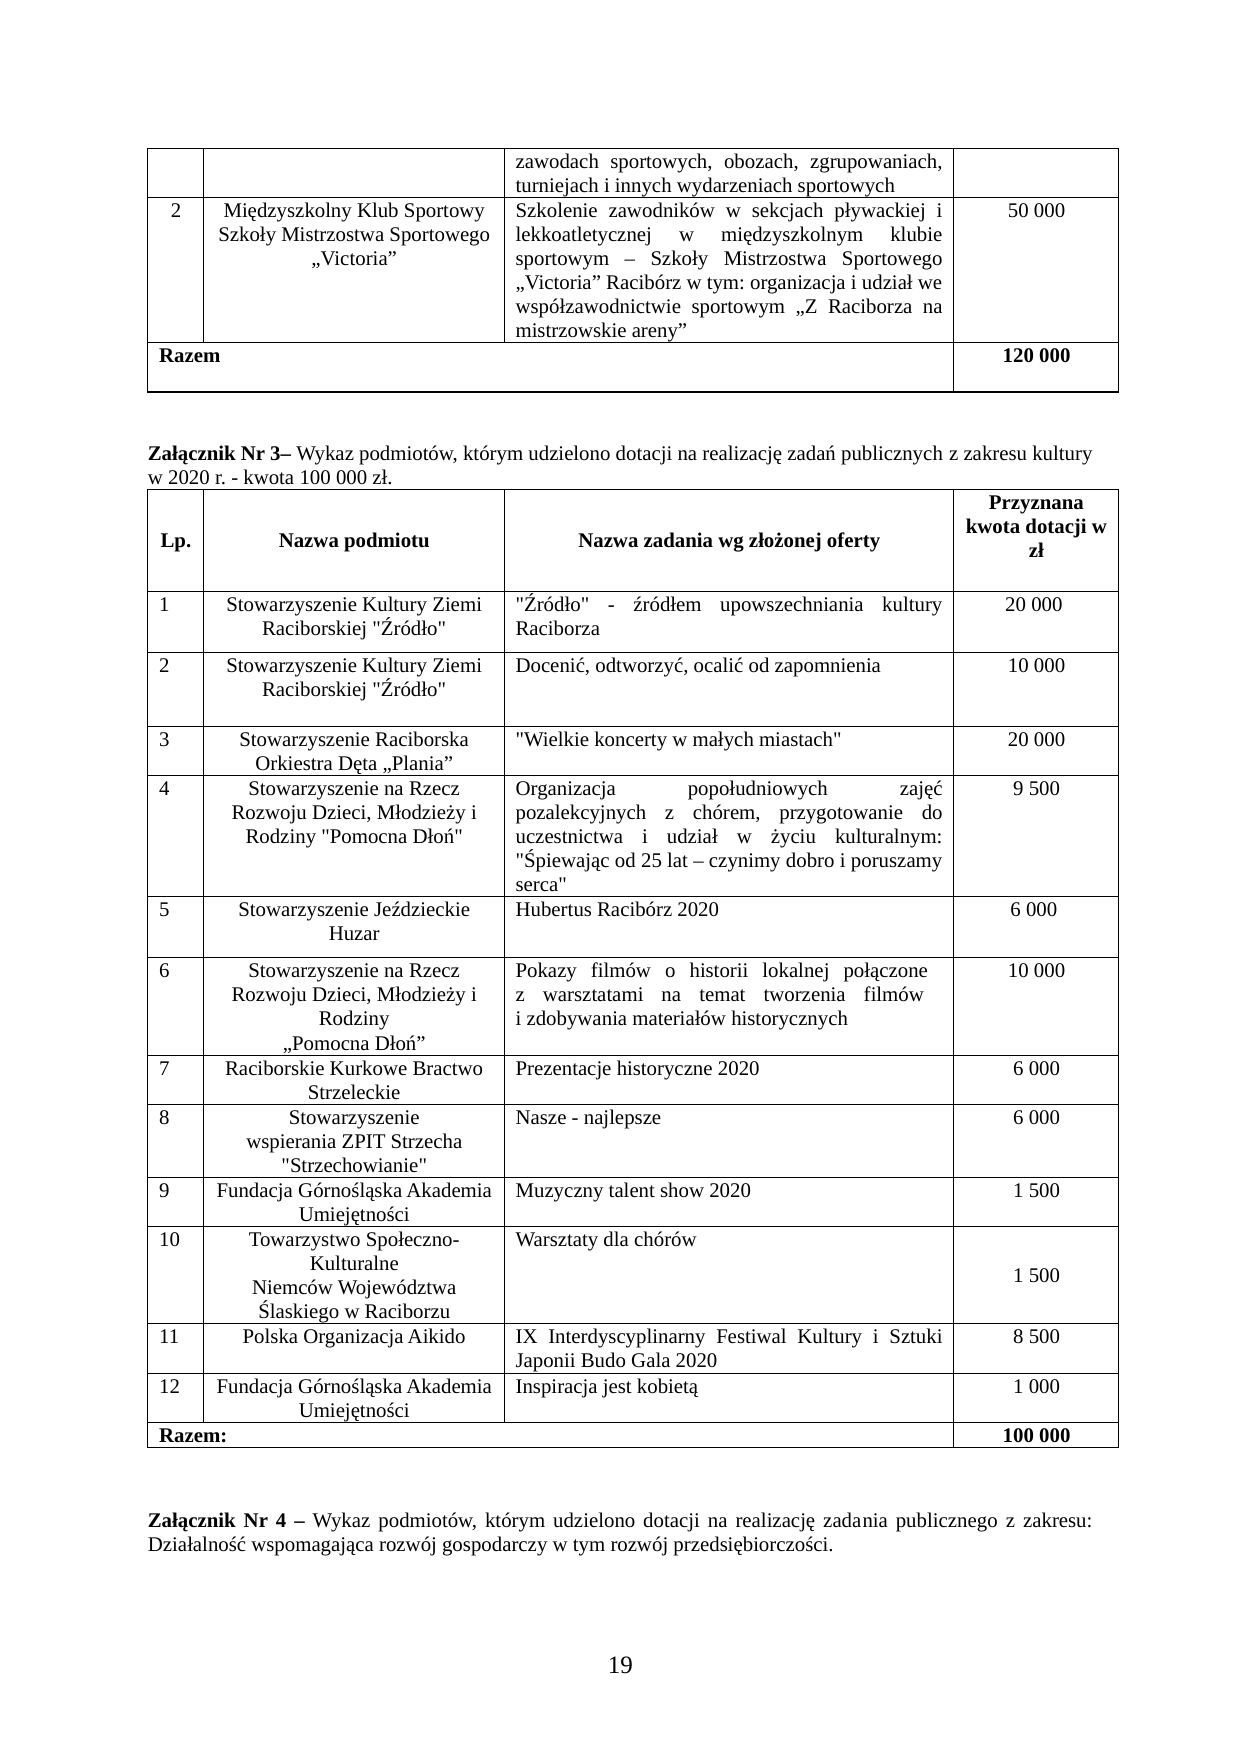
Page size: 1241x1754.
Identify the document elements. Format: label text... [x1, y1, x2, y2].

table_cell Muzyczny talent show 2020 [505, 1178, 953, 1226]
table_cell 2 [148, 653, 203, 726]
table_cell Docenić, odtworzyć, ocalić od zapomnienia [505, 653, 953, 726]
table_cell Stowarzyszenie Kultury Ziemi Raciborskiej "Źródło" [204, 653, 504, 726]
table_cell 11 [148, 1324, 203, 1372]
table_cell Stowarzyszenie na Rzecz Rozwoju Dzieci, Młodzieży i Rodziny "Pomocna Dłoń" [204, 776, 504, 896]
table_cell "Źródło" - źródłem upowszechniania kultury Raciborza [505, 592, 953, 652]
table_cell [204, 149, 504, 197]
table_cell Towarzystwo Społeczno-Kulturalne Niemców Województwa Ślaskiego w Raciborzu [204, 1227, 504, 1323]
table_cell 10 [148, 1227, 203, 1323]
table_cell Stowarzyszenie Raciborska Orkiestra Dęta „Plania” [204, 727, 504, 775]
table_cell Warsztaty dla chórów [505, 1227, 953, 1323]
table_header Nazwa zadania wg złożonej oferty [505, 490, 953, 591]
table_cell [954, 149, 1118, 197]
table_cell 50 000 [954, 198, 1118, 342]
table_cell 1 500 [954, 1227, 1118, 1323]
table_cell Stowarzyszenie Jeździeckie Huzar [204, 897, 504, 957]
table_cell 1 000 [954, 1374, 1118, 1422]
table_cell 2 [148, 198, 203, 342]
table_cell Fundacja Górnośląska Akademia Umiejętności [204, 1374, 504, 1422]
table_cell 9 500 [954, 776, 1118, 896]
table_cell Nasze - najlepsze [505, 1105, 953, 1177]
table_cell Prezentacje historyczne 2020 [505, 1056, 953, 1104]
table_cell 8 500 [954, 1324, 1118, 1372]
table_cell 100 000 [954, 1423, 1118, 1447]
table_cell 8 [148, 1105, 203, 1177]
table_cell Pokazy filmów o historii lokalnej połączone z warsztatami na temat tworzenia filmów i zdobywania materiałów historycznych [505, 958, 953, 1054]
table_cell "Wielkie koncerty w małych miastach" [505, 727, 953, 775]
text Załącznik Nr 4 – Wykaz podmiotów, którym udzielono dotacji na realizację zadania publicznego z zakresu: Działalność wspomagająca rozwój gospodarczy w tym rozwój przedsiębiorczości. [148, 1508, 1093, 1556]
table_cell IX Interdyscyplinarny Festiwal Kultury i Sztuki Japonii Budo Gala 2020 [505, 1324, 953, 1372]
table_cell 3 [148, 727, 203, 775]
table_cell Polska Organizacja Aikido [204, 1324, 504, 1372]
table_cell Fundacja Górnośląska Akademia Umiejętności [204, 1178, 504, 1226]
table_cell 5 [148, 897, 203, 957]
table_cell Stowarzyszenie Kultury Ziemi Raciborskiej "Źródło" [204, 592, 504, 652]
table_cell Szkolenie zawodników w sekcjach pływackiej i lekkoatletycznej w międzyszkolnym klubie sportowym – Szkoły Mistrzostwa Sportowego „Victoria” Racibórz w tym: organizacja i udział we współzawodnictwie sportowym „Z Raciborza na mistrzowskie areny” [505, 198, 953, 342]
table_cell 6 000 [954, 1056, 1118, 1104]
table_cell 6 000 [954, 897, 1118, 957]
table_header Nazwa podmiotu [204, 490, 504, 591]
table_cell Organizacja popołudniowych zajęć pozalekcyjnych z chórem, przygotowanie do uczestnictwa i udział w życiu kulturalnym: "Śpiewając od 25 lat – czynimy dobro i poruszamy serca" [505, 776, 953, 896]
table_cell 4 [148, 776, 203, 896]
table_header Przyznana kwota dotacji w zł [954, 490, 1118, 591]
table_header Lp. [148, 490, 203, 591]
table_cell Stowarzyszenie wspierania ZPIT Strzecha "Strzechowianie" [204, 1105, 504, 1177]
table_cell zawodach sportowych, obozach, zgrupowaniach, turniejach i innych wydarzeniach sportowych [505, 149, 953, 197]
table_cell 7 [148, 1056, 203, 1104]
table_cell 120 000 [954, 343, 1118, 391]
table_cell [148, 149, 203, 197]
table_cell 20 000 [954, 592, 1118, 652]
table_cell 9 [148, 1178, 203, 1226]
table_cell Międzyszkolny Klub Sportowy Szkoły Mistrzostwa Sportowego „Victoria” [204, 198, 504, 342]
table_cell 10 000 [954, 653, 1118, 726]
table_cell 6 000 [954, 1105, 1118, 1177]
table_cell Razem [148, 343, 953, 391]
table_cell 20 000 [954, 727, 1118, 775]
table_cell Razem: [148, 1423, 953, 1447]
table_cell Inspiracja jest kobietą [505, 1374, 953, 1422]
table_cell Hubertus Racibórz 2020 [505, 897, 953, 957]
text Załącznik Nr 3– Wykaz podmiotów, którym udzielono dotacji na realizację zadań publicznych z zakresu kultury w 2020 r. - kwota 100 000 zł. [148, 441, 1093, 489]
table_cell 12 [148, 1374, 203, 1422]
table_cell Stowarzyszenie na Rzecz Rozwoju Dzieci, Młodzieży i Rodziny „Pomocna Dłoń” [204, 958, 504, 1054]
table_cell 6 [148, 958, 203, 1054]
table_cell 10 000 [954, 958, 1118, 1054]
table_cell 1 [148, 592, 203, 652]
table_cell Raciborskie Kurkowe Bractwo Strzeleckie [204, 1056, 504, 1104]
table_cell 1 500 [954, 1178, 1118, 1226]
